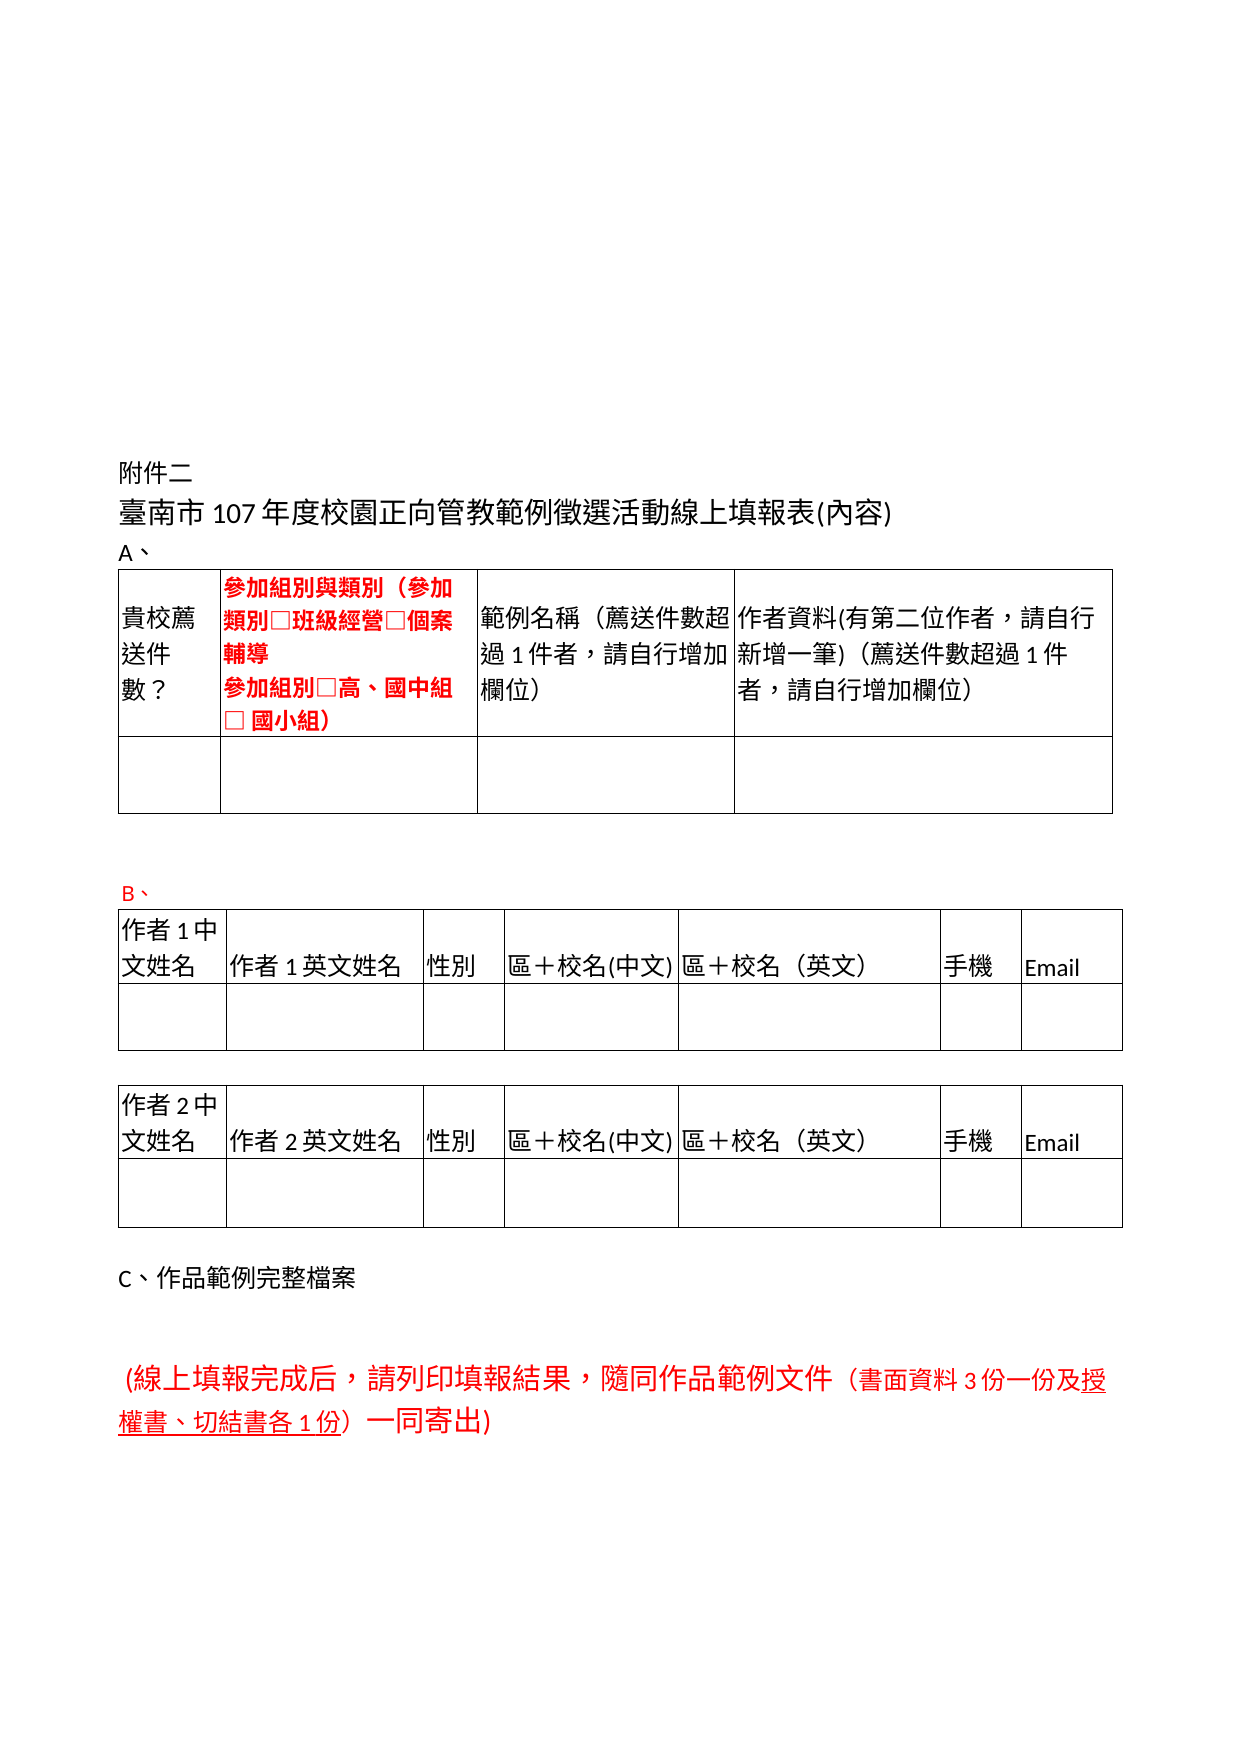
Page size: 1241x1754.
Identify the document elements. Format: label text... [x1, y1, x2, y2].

table_header 參加組別與類別（參加類別□班級經營□個案輔導 參加組別□高、國中組 □ 國小組） [221, 570, 477, 736]
table_cell 手機 [941, 1086, 1021, 1158]
table_cell [119, 1159, 226, 1227]
table_cell [941, 984, 1021, 1050]
table_cell 區＋校名（英文） [679, 910, 940, 983]
text C、作品範例完整檔案 [118, 1258, 1122, 1294]
table_cell 作者1中文姓名 [119, 910, 226, 983]
table_cell 作者2英文姓名 [227, 1086, 423, 1158]
table_cell [1022, 1159, 1122, 1227]
table_header [679, 875, 941, 909]
table_cell [227, 984, 423, 1050]
table_cell 作者1英文姓名 [227, 910, 423, 983]
table_cell [227, 1159, 423, 1227]
table_cell [118, 1051, 227, 1084]
table_header 範例名稱（薦送件數超過1件者，請自行增加欄位） [478, 570, 734, 736]
table_cell 手機 [941, 910, 1021, 983]
table_cell [119, 984, 226, 1050]
table_cell [221, 737, 477, 813]
table_cell 區＋校名（英文） [679, 1086, 940, 1158]
table_header [941, 875, 1021, 909]
table_cell [1022, 984, 1122, 1050]
table_cell [941, 1159, 1021, 1227]
table_cell [505, 1051, 678, 1084]
table_cell [424, 1159, 504, 1227]
table_header B、 [118, 875, 227, 909]
table_cell 性別 [424, 1086, 504, 1158]
table_header 作者資料(有第二位作者，請自行新增一筆)（薦送件數超過1件者，請自行增加欄位） [735, 570, 1112, 736]
text 臺南市107年度校園正向管教範例徵選活動線上填報表(內容) [118, 490, 1122, 532]
table_header [1021, 875, 1122, 909]
table_cell [735, 737, 1112, 813]
table_header [505, 875, 678, 909]
table_cell Email [1022, 1086, 1122, 1158]
table_header 貴校薦送件數？ [119, 570, 220, 736]
table_cell [478, 737, 734, 813]
table_cell [505, 1159, 678, 1227]
table_cell 區＋校名(中文) [505, 910, 678, 983]
table_cell [505, 984, 678, 1050]
table_cell [424, 984, 504, 1050]
table_cell 作者2中文姓名 [119, 1086, 226, 1158]
table_cell [423, 1051, 505, 1084]
table_header [423, 875, 505, 909]
text 附件二 [118, 454, 1122, 490]
table_cell [227, 1051, 423, 1084]
table_cell [679, 1051, 941, 1084]
text A、 [118, 532, 1122, 569]
table_cell [941, 1051, 1021, 1084]
table_cell [119, 737, 220, 813]
text (線上填報完成后，請列印填報結果，隨同作品範例文件（書面資料3份一份及授權書、切結書各1份）一同寄出) [118, 1356, 1122, 1440]
table_cell [679, 1159, 940, 1227]
table_cell [679, 984, 940, 1050]
table_header [227, 875, 423, 909]
table_cell Email [1022, 910, 1122, 983]
table_cell 區＋校名(中文) [505, 1086, 678, 1158]
table_cell 性別 [424, 910, 504, 983]
table_cell [1021, 1051, 1122, 1084]
